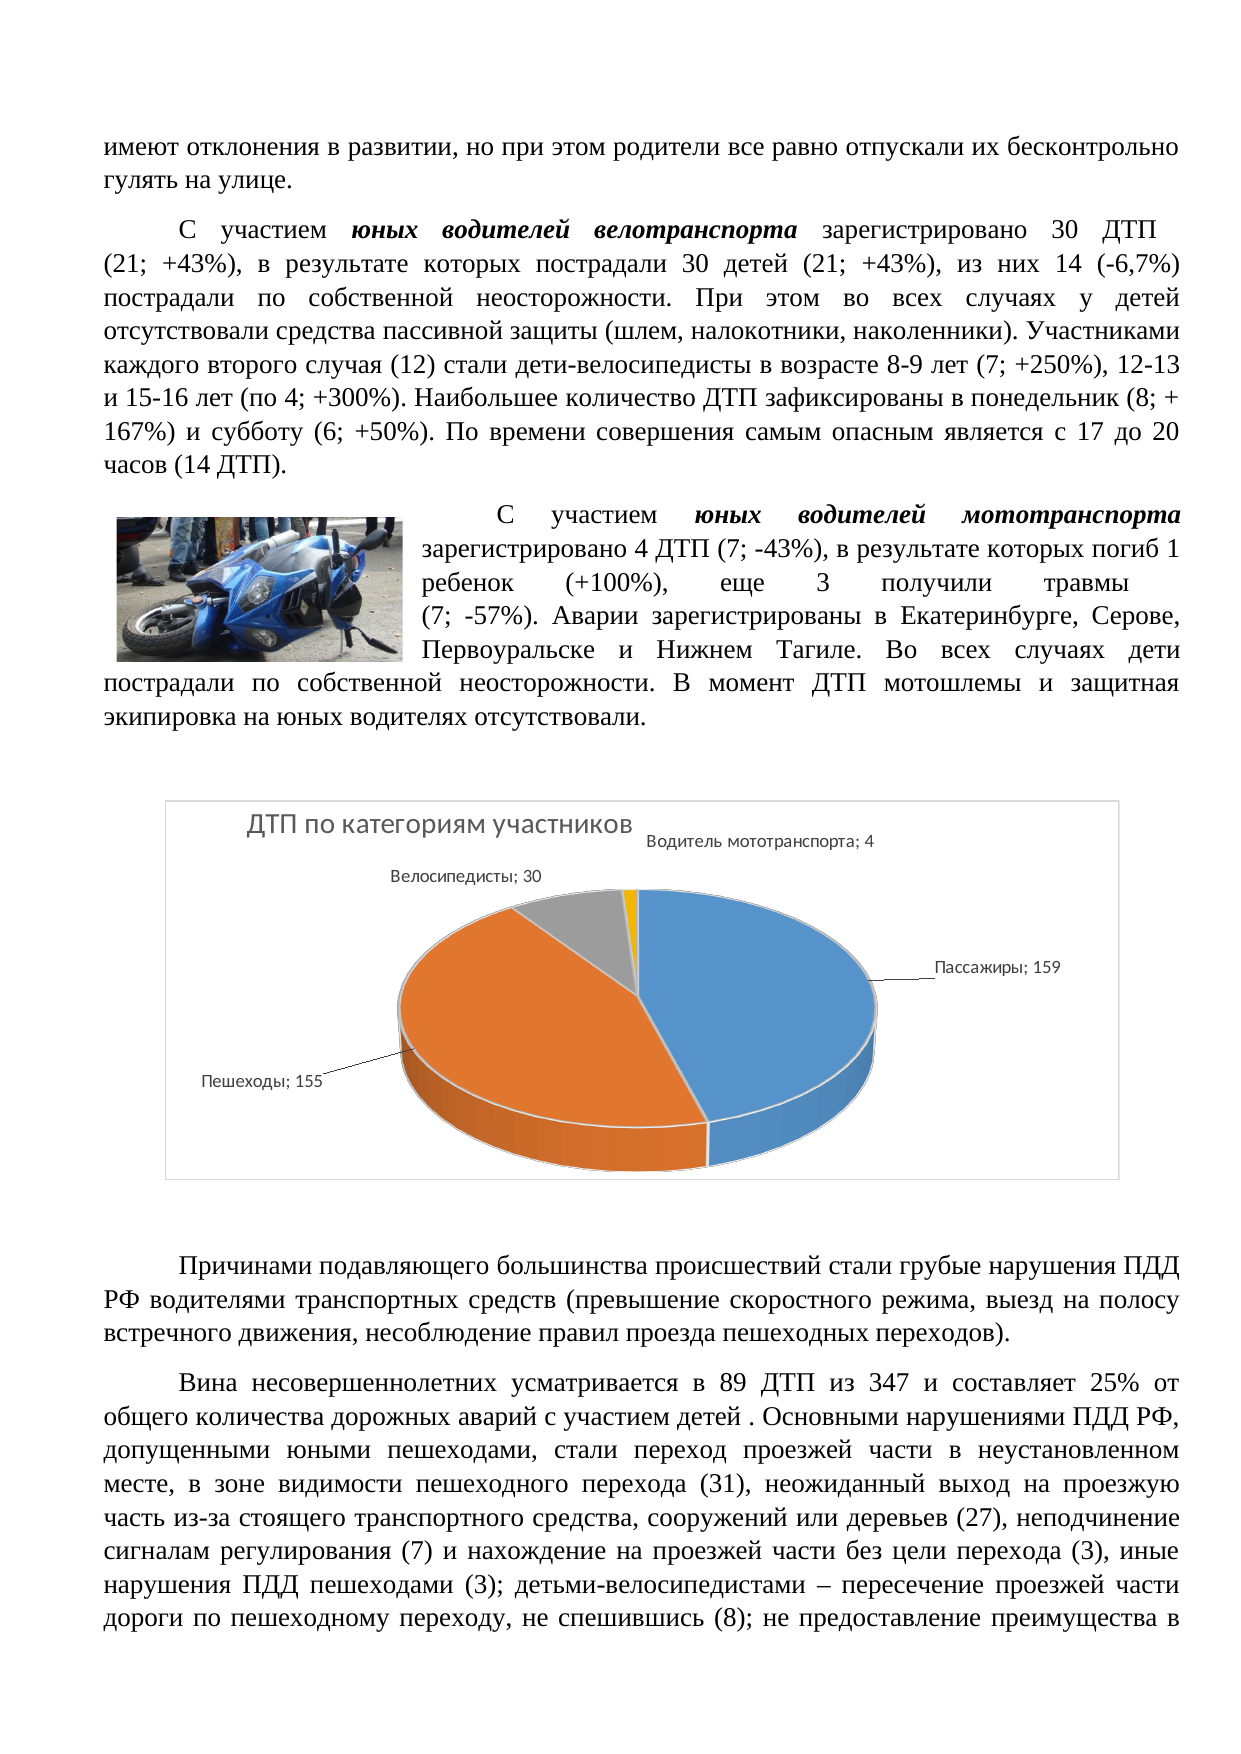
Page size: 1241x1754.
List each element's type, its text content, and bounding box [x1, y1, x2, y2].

text Вина несовершеннолетних усматривается в 89 ДТП из 347 и составляет 25% от общего количества дорожных аварий с участием детей . Основными нарушениями ПДД РФ, допущенными юными пешеходами, стали переход проезжей части в неустановленном месте, в зоне видимости пешеходного перехода (31), неожиданный выход на проезжую часть из-за стоящего транспортного средства, сооружений или деревьев (27), неподчинение сигналам регулирования (7) и нахождение на проезжей части без цели перехода (3), иные нарушения ПДД пешеходами (3); детьми-велосипедистами – пересечение проезжей части дороги по пешеходному переходу, не спешившись (8); не предоставление преимущества в [103, 1367, 1181, 1632]
picture [132, 517, 407, 664]
text С участием юных водителей велотранспорта зарегистрировано 30 ДТП (21; +43%), в результате которых пострадали 30 детей (21; +43%), из них 14 (-6,7%) пострадали по собственной неосторожности. При этом во всех случаях у детей отсутствовали средства пассивной защиты (шлем, налокотники, наколенники). Участниками каждого второго случая (12) стали дети-велосипедисты в возрасте 8-9 лет (7; +250%), 12-13 и 15-16 лет (по 4; +300%). Наибольшее количество ДТП зафиксированы в понедельник (8; + 167%) и субботу (6; +50%). По времени совершения самым опасным является с 17 до 20 часов (14 ДТП). [103, 213, 1181, 479]
text С участием юных водителей мототранспорта зарегистрировано 4 ДТП (7; -43%), в результате которых погиб 1 ребенок (+100%), еще 3 получили травмы (7; -57%). Аварии зарегистрированы в Екатеринбурге, Серове, Первоуральске и Нижнем Тагиле. Во всех случаях дети пострадали по собственной неосторожности. В момент ДТП мотошлемы и защитная экипировка на юных водителях отсутствовали. [103, 498, 1181, 731]
text Причинами подавляющего большинства происшествий стали грубые нарушения ПДД РФ водителями транспортных средств (превышение скоростного режима, выезд на полосу встречного движения, несоблюдение правил проезда пешеходных переходов). [103, 1249, 1181, 1347]
text имеют отклонения в развитии, но при этом родители все равно отпускали их бесконтрольно гулять на улице. [103, 130, 1181, 194]
